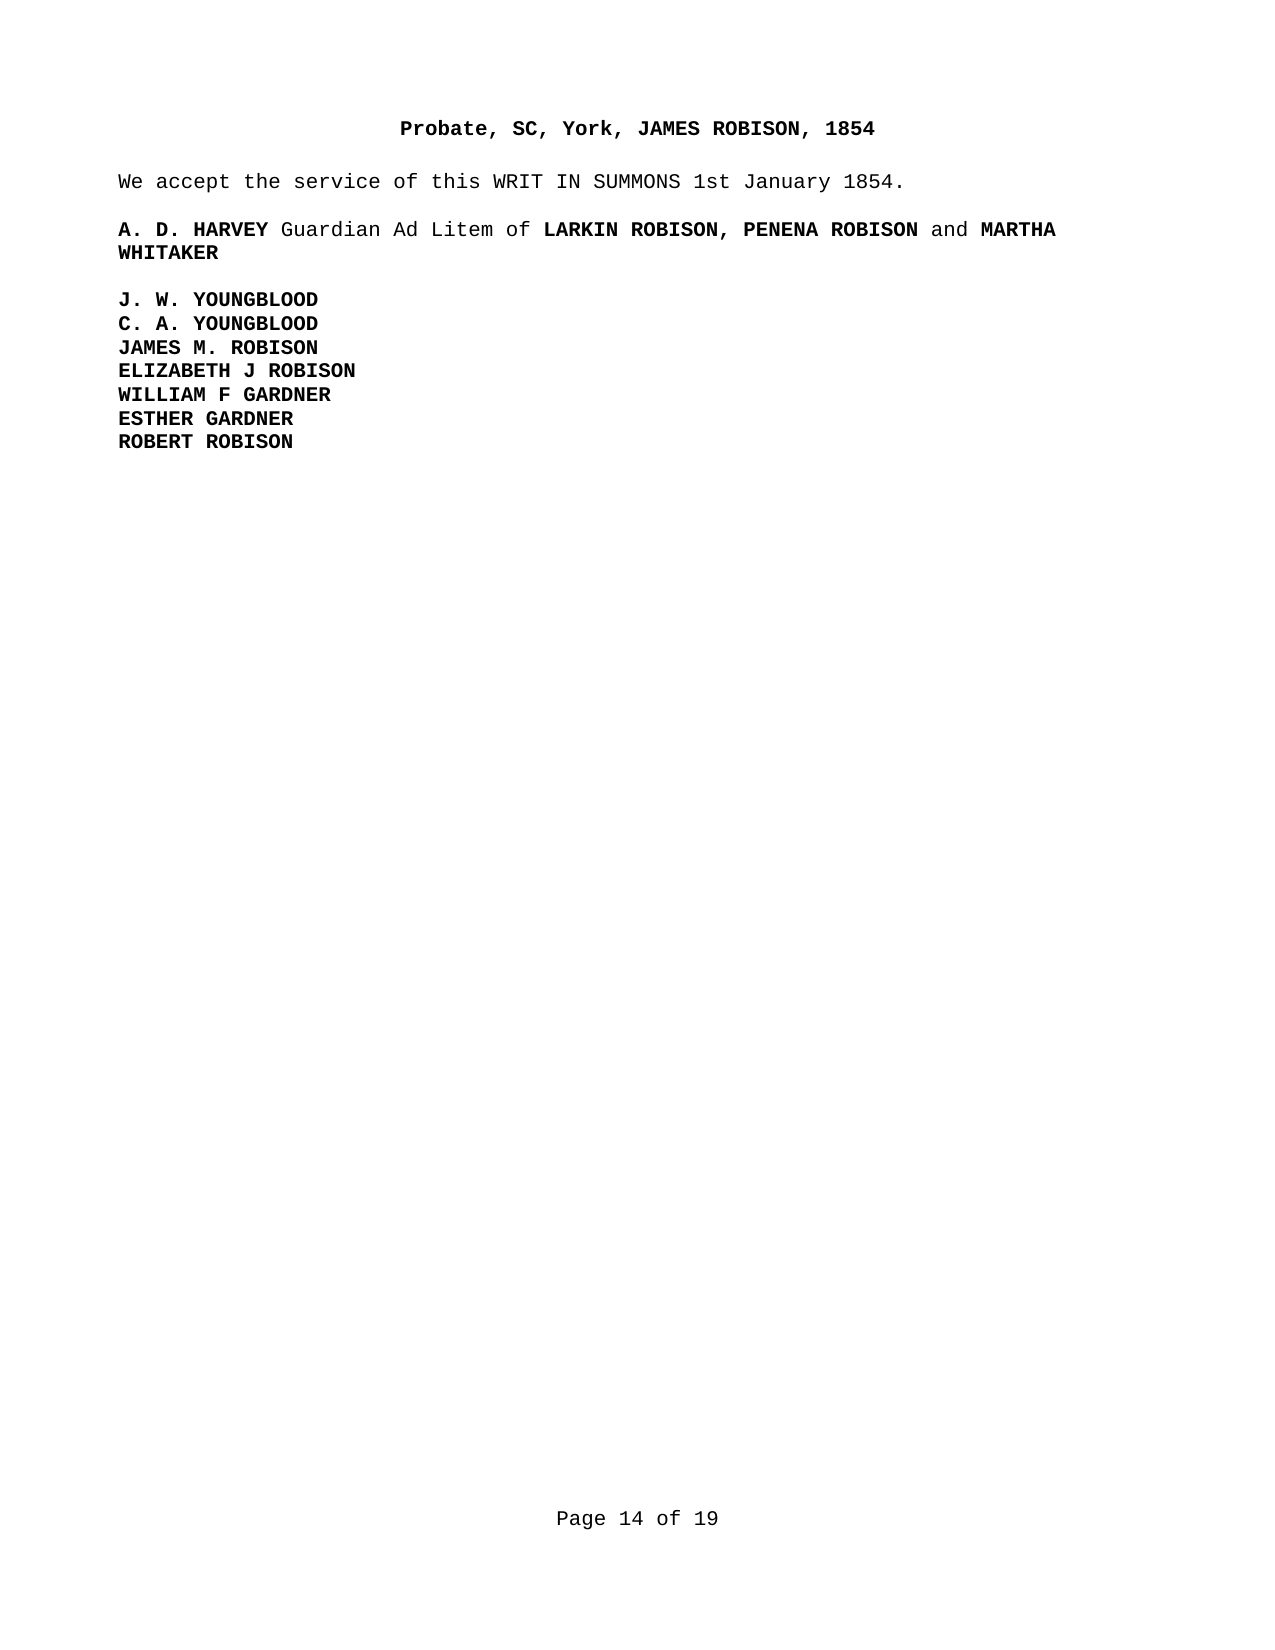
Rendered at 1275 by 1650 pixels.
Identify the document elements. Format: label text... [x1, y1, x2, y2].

text Esther Gardner [118, 408, 1157, 431]
text Robert Robison [118, 431, 1157, 455]
text Elizabeth J Robison [118, 360, 1157, 384]
text a. d. harvey Guardian Ad Litem of Larkin Robison, PENENA Robison and Martha Whitaker [118, 218, 1157, 266]
text William F Gardner [118, 384, 1157, 408]
text We accept the service of this writ in summons 1st January 1854. [118, 171, 1157, 195]
text J. W. Youngblood [118, 289, 1157, 313]
text James M. Robison [118, 337, 1157, 360]
text C. A. Youngblood [118, 313, 1157, 337]
